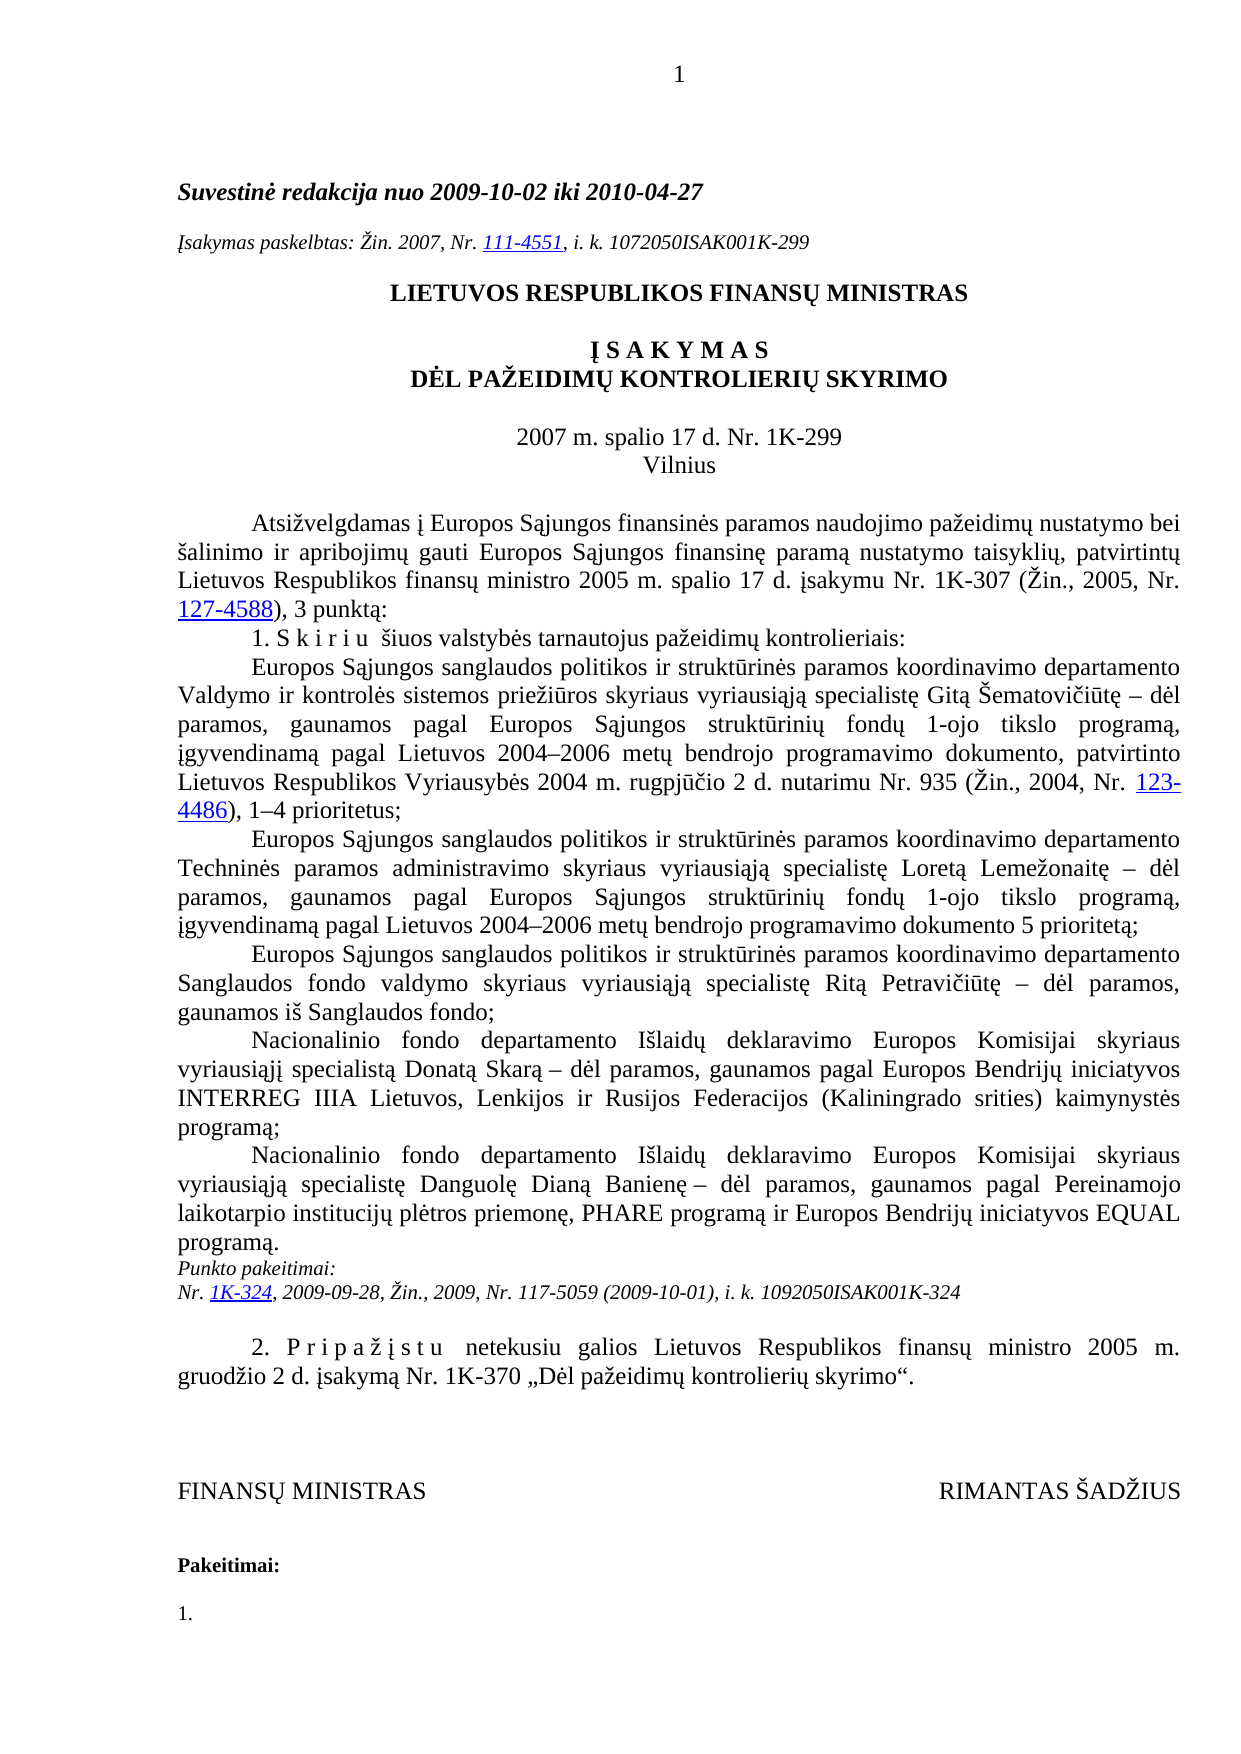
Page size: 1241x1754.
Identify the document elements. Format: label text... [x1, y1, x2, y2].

text Nacionalinio fondo departamento Išlaidų deklaravimo Europos Komisijai skyriaus vyriausiąjį specialistą Donatą Skarą – dėl paramos, gaunamos pagal Europos Bendrijų iniciatyvos INTERREG IIIA Lietuvos, Lenkijos ir Rusijos Federacijos (Kaliningrado srities) kaimynystės programą; [177, 1026, 1181, 1141]
text 1. Skiriu šiuos valstybės tarnautojus pažeidimų kontrolieriais: [177, 623, 1181, 652]
text Europos Sąjungos sanglaudos politikos ir struktūrinės paramos koordinavimo departamento Sanglaudos fondo valdymo skyriaus vyriausiąją specialistę Ritą Petravičiūtę – dėl paramos, gaunamos iš Sanglaudos fondo; [177, 939, 1181, 1026]
text 2007 m. spalio 17 d. Nr. 1K-299 [177, 422, 1181, 451]
text Europos Sąjungos sanglaudos politikos ir struktūrinės paramos koordinavimo departamento Techninės paramos administravimo skyriaus vyriausiąją specialistę Loretą Lemežonaitę – dėl paramos, gaunamos pagal Europos Sąjungos struktūrinių fondų 1-ojo tikslo programą, įgyvendinamą pagal Lietuvos 2004–2006 metų bendrojo programavimo dokumento 5 prioritetą; [177, 824, 1181, 939]
text Pakeitimai: [177, 1553, 1181, 1577]
text Europos Sąjungos sanglaudos politikos ir struktūrinės paramos koordinavimo departamento Valdymo ir kontrolės sistemos priežiūros skyriaus vyriausiąją specialistę Gitą Šematovičiūtę – dėl paramos, gaunamos pagal Europos Sąjungos struktūrinių fondų 1-ojo tikslo programą, įgyvendinamą pagal Lietuvos 2004–2006 metų bendrojo programavimo dokumento, patvirtinto Lietuvos Respublikos Vyriausybės 2004 m. rugpjūčio 2 d. nutarimu Nr. 935 (Žin., 2004, Nr. 123-4486), 1–4 prioritetus; [177, 652, 1181, 824]
text Punkto pakeitimai: [177, 1256, 1181, 1280]
text Į S A K Y M A S [177, 336, 1181, 364]
text Suvestinė redakcija nuo 2009-10-02 iki 2010-04-27 [177, 177, 1181, 206]
text 1. [177, 1601, 1181, 1625]
text DĖL PAŽEIDIMŲ KONTROLIERIŲ SKYRIMO [177, 364, 1181, 393]
text Vilnius [177, 451, 1181, 479]
text Atsižvelgdamas į Europos Sąjungos finansinės paramos naudojimo pažeidimų nustatymo bei šalinimo ir apribojimų gauti Europos Sąjungos finansinę paramą nustatymo taisyklių, patvirtintų Lietuvos Respublikos finansų ministro 2005 m. spalio 17 d. įsakymu Nr. 1K-307 (Žin., 2005, Nr. 127-4588), 3 punktą: [177, 508, 1181, 623]
text Įsakymas paskelbtas: Žin. 2007, Nr. 111-4551, i. k. 1072050ISAK001K-299 [177, 230, 1181, 254]
text LIETUVOS RESPUBLIKOS FINANSŲ MINISTRAS [177, 278, 1181, 307]
text Nr. 1K-324, 2009-09-28, Žin., 2009, Nr. 117-5059 (2009-10-01), i. k. 1092050ISAK001K-324 [177, 1280, 1181, 1304]
text Nacionalinio fondo departamento Išlaidų deklaravimo Europos Komisijai skyriaus vyriausiąją specialistę Danguolę Dianą Banienę – dėl paramos, gaunamos pagal Pereinamojo laikotarpio institucijų plėtros priemonę, PHARE programą ir Europos Bendrijų iniciatyvos EQUAL programą. [177, 1141, 1181, 1256]
text FINANSŲ MINISTRAS RIMANTAS ŠADŽIUS [177, 1476, 1181, 1505]
text 2. Pripažįstu netekusiu galios Lietuvos Respublikos finansų ministro 2005 m. gruodžio 2 d. įsakymą Nr. 1K-370 „Dėl pažeidimų kontrolierių skyrimo“. [177, 1332, 1181, 1390]
